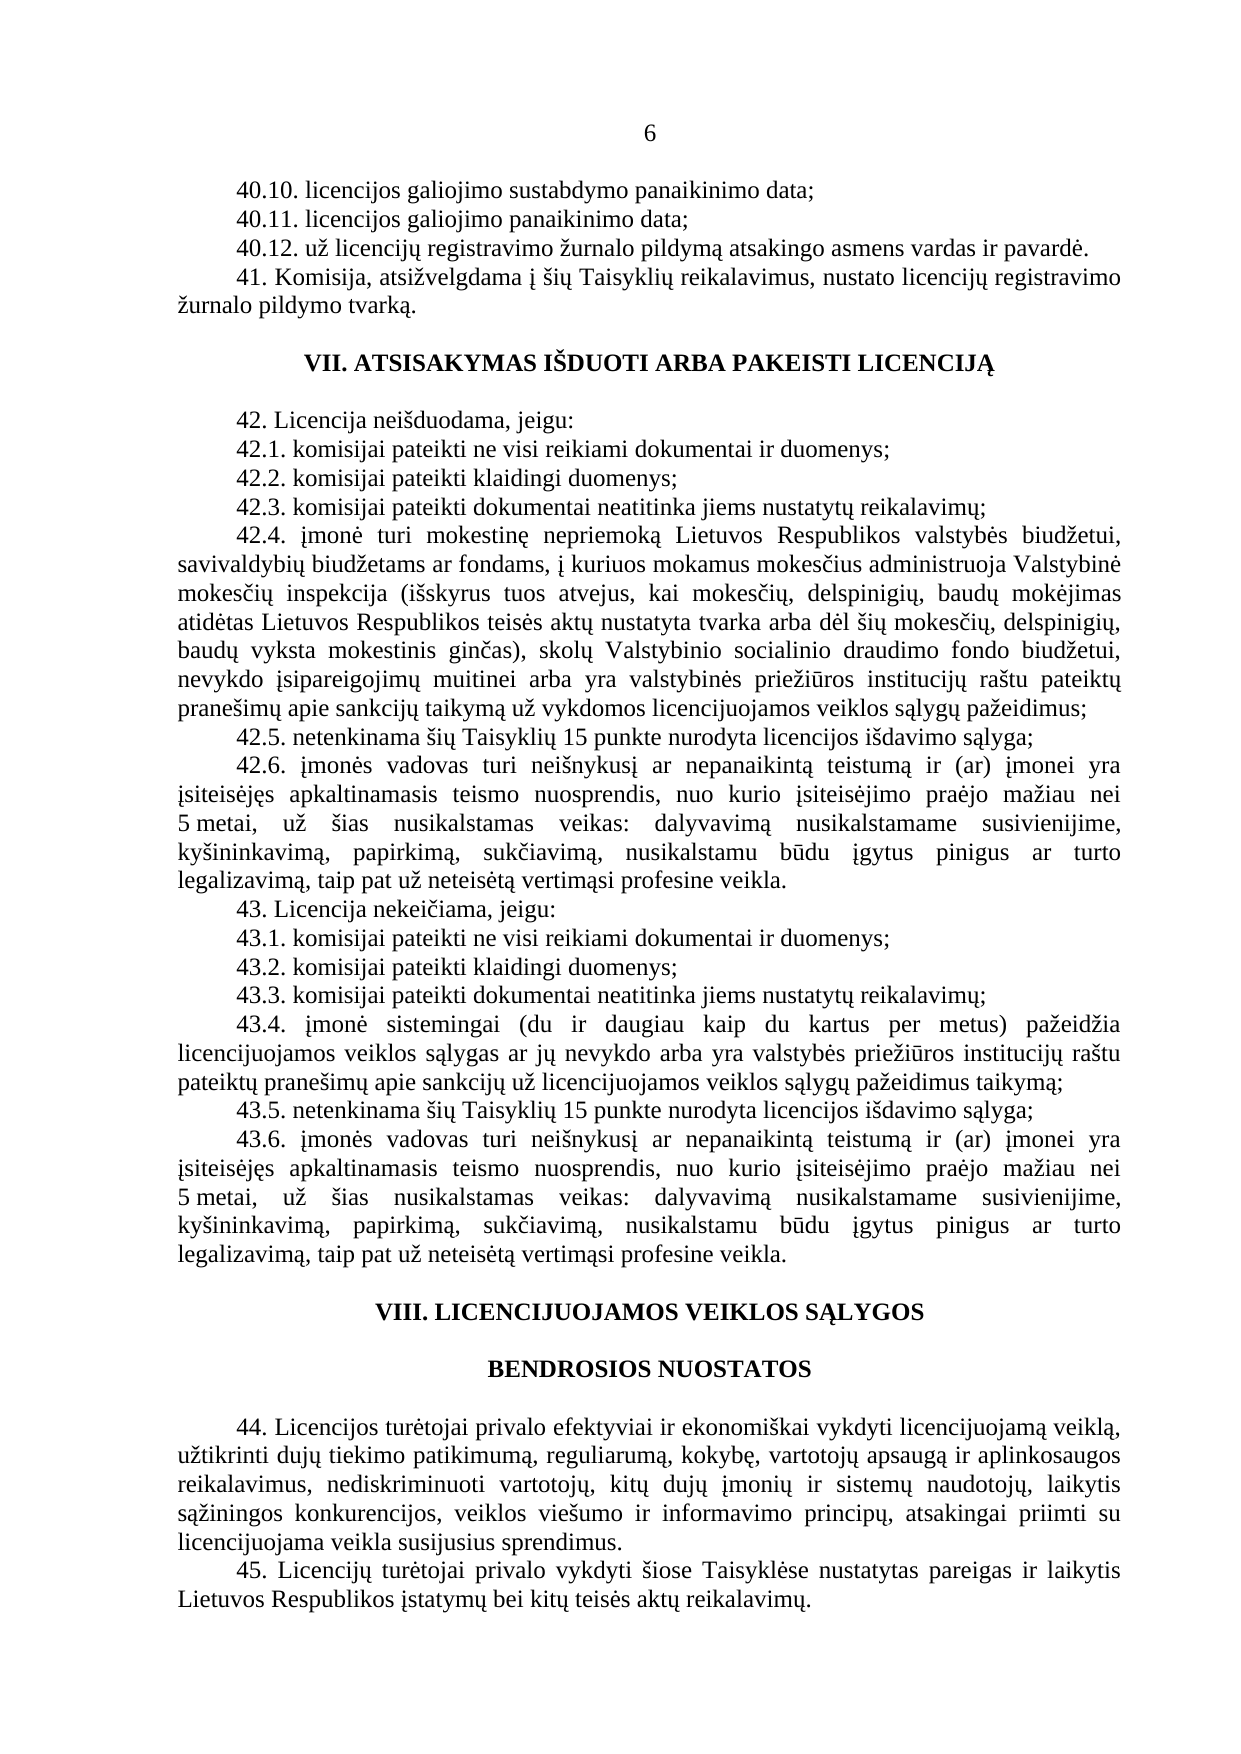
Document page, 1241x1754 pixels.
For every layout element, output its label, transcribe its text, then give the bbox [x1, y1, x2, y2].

text 42. Licencija neišduodama, jeigu: [177, 406, 1122, 434]
text 42.3. komisijai pateikti dokumentai neatitinka jiems nustatytų reikalavimų; [177, 492, 1122, 521]
text 42.4. įmonė turi mokestinę nepriemoką Lietuvos Respublikos valstybės biudžetui, savivaldybių biudžetams ar fondams, į kuriuos mokamus mokesčius administruoja Valstybinė mokesčių inspekcija (išskyrus tuos atvejus, kai mokesčių, delspinigių, baudų mokėjimas atidėtas Lietuvos Respublikos teisės aktų nustatyta tvarka arba dėl šių mokesčių, delspinigių, baudų vyksta mokestinis ginčas), skolų Valstybinio socialinio draudimo fondo biudžetui, nevykdo įsipareigojimų muitinei arba yra valstybinės priežiūros institucijų raštu pateiktų pranešimų apie sankcijų taikymą už vykdomos licencijuojamos veiklos sąlygų pažeidimus; [177, 521, 1122, 722]
text 42.5. netenkinama šių Taisyklių 15 punkte nurodyta licencijos išdavimo sąlyga; [177, 722, 1122, 751]
text 43.2. komisijai pateikti klaidingi duomenys; [177, 952, 1122, 981]
text 42.6. įmonės vadovas turi neišnykusį ar nepanaikintą teistumą ir (ar) įmonei yra įsiteisėjęs apkaltinamasis teismo nuosprendis, nuo kurio įsiteisėjimo praėjo mažiau nei 5 metai, už šias nusikalstamas veikas: dalyvavimą nusikalstamame susivienijime, kyšininkavimą, papirkimą, sukčiavimą, nusikalstamu būdu įgytus pinigus ar turto legalizavimą, taip pat už neteisėtą vertimąsi profesine veikla. [177, 751, 1122, 894]
text 44. Licencijos turėtojai privalo efektyviai ir ekonomiškai vykdyti licencijuojamą veiklą, užtikrinti dujų tiekimo patikimumą, reguliarumą, kokybę, vartotojų apsaugą ir aplinkosaugos reikalavimus, nediskriminuoti vartotojų, kitų dujų įmonių ir sistemų naudotojų, laikytis sąžiningos konkurencijos, veiklos viešumo ir informavimo principų, atsakingai priimti su licencijuojama veikla susijusius sprendimus. [177, 1412, 1122, 1556]
text 43.1. komisijai pateikti ne visi reikiami dokumentai ir duomenys; [177, 923, 1122, 952]
text 40.11. licencijos galiojimo panaikinimo data; [177, 204, 1122, 233]
text 43.5. netenkinama šių Taisyklių 15 punkte nurodyta licencijos išdavimo sąlyga; [177, 1096, 1122, 1124]
text 42.1. komisijai pateikti ne visi reikiami dokumentai ir duomenys; [177, 434, 1122, 463]
text 43. Licencija nekeičiama, jeigu: [177, 894, 1122, 923]
text 43.6. įmonės vadovas turi neišnykusį ar nepanaikintą teistumą ir (ar) įmonei yra įsiteisėjęs apkaltinamasis teismo nuosprendis, nuo kurio įsiteisėjimo praėjo mažiau nei 5 metai, už šias nusikalstamas veikas: dalyvavimą nusikalstamame susivienijime, kyšininkavimą, papirkimą, sukčiavimą, nusikalstamu būdu įgytus pinigus ar turto legalizavimą, taip pat už neteisėtą vertimąsi profesine veikla. [177, 1124, 1122, 1268]
text 45. Licencijų turėtojai privalo vykdyti šiose Taisyklėse nustatytas pareigas ir laikytis Lietuvos Respublikos įstatymų bei kitų teisės aktų reikalavimų. [177, 1556, 1122, 1613]
subtitle VIII. LICENCIJUOJAMOS VEIKLOS SĄLYGOS [177, 1297, 1122, 1326]
text 43.3. komisijai pateikti dokumentai neatitinka jiems nustatytų reikalavimų; [177, 981, 1122, 1009]
text 40.10. licencijos galiojimo sustabdymo panaikinimo data; [177, 176, 1122, 204]
text 42.2. komisijai pateikti klaidingi duomenys; [177, 463, 1122, 492]
text 43.4. įmonė sistemingai (du ir daugiau kaip du kartus per metus) pažeidžia licencijuojamos veiklos sąlygas ar jų nevykdo arba yra valstybės priežiūros institucijų raštu pateiktų pranešimų apie sankcijų už licencijuojamos veiklos sąlygų pažeidimus taikymą; [177, 1009, 1122, 1096]
text 41. Komisija, atsižvelgdama į šių Taisyklių reikalavimus, nustato licencijų registravimo žurnalo pildymo tvarką. [177, 262, 1122, 319]
text BENDROSIOS NUOSTATOS [177, 1354, 1122, 1383]
text 40.12. už licencijų registravimo žurnalo pildymą atsakingo asmens vardas ir pavardė. [177, 233, 1122, 262]
subtitle ViI. ATSISAKYMAS IŠDUOTI ARBA PAKEISTI LICENCIJĄ [177, 348, 1122, 377]
